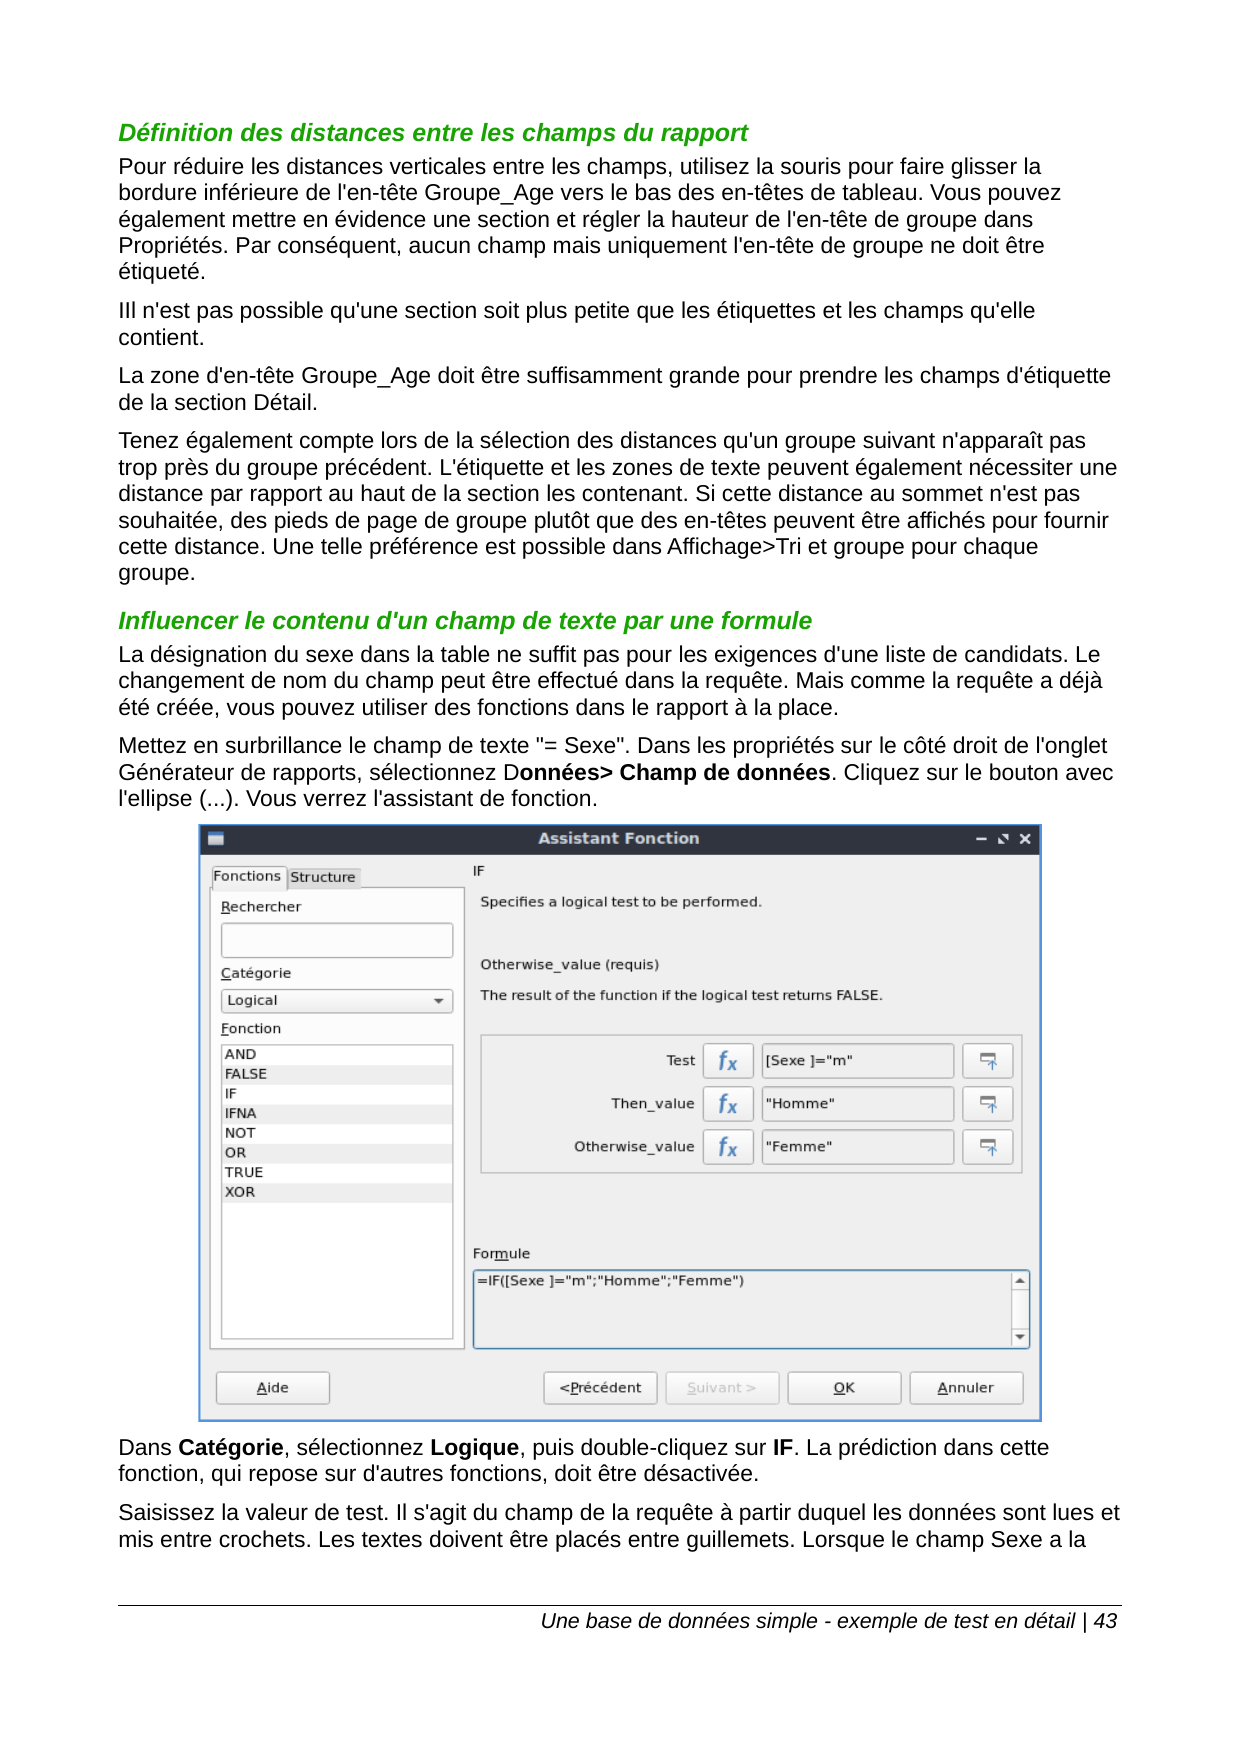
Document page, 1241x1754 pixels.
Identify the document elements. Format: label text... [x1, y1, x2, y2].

text Tenez également compte lors de la sélection des distances qu'un groupe suivant n'apparaît pas trop près du groupe précédent. L'étiquette et les zones de texte peuvent également nécessiter une distance par rapport au haut de la section les contenant. Si cette distance au sommet n'est pas souhaitée, des pieds de page de groupe plutôt que des en-têtes peuvent être affichés pour fournir cette distance. Une telle préférence est possible dans Affichage>Tri et groupe pour chaque groupe. [118, 427, 1122, 586]
text Saisissez la valeur de test. Il s'agit du champ de la requête à partir duquel les données sont lues et mis entre crochets. Les textes doivent être placés entre guillemets. Lorsque le champ Sexe a la [118, 1499, 1122, 1552]
text La zone d'en-tête Groupe_Age doit être suffisamment grande pour prendre les champs d'étiquette de la section Détail. [118, 362, 1122, 415]
text Mettez en surbrillance le champ de texte "= Sexe". Dans les propriétés sur le côté droit de l'onglet Générateur de rapports, sélectionnez Données> Champ de données. Cliquez sur le bouton avec l'ellipse (...). Vous verrez l'assistant de fonction. [118, 732, 1122, 812]
text La désignation du sexe dans la table ne suffit pas pour les exigences d'une liste de candidats. Le changement de nom du champ peut être effectué dans la requête. Mais comme la requête a déjà été créée, vous pouvez utiliser des fonctions dans le rapport à la place. [118, 641, 1122, 720]
text Dans Catégorie, sélectionnez Logique, puis double-cliquez sur IF. La prédiction dans cette fonction, qui repose sur d'autres fonctions, doit être désactivée. [118, 1434, 1122, 1487]
subtitle Influencer le contenu d'un champ de texte par une formule [118, 606, 1122, 635]
text IIl n'est pas possible qu'une section soit plus petite que les étiquettes et les champs qu'elle contient. [118, 297, 1122, 350]
text Pour réduire les distances verticales entre les champs, utilisez la souris pour faire glisser la bordure inférieure de l'en-tête Groupe_Age vers le bas des en-têtes de tableau. Vous pouvez également mettre en évidence une section et régler la hauteur de l'en-tête de groupe dans Propriétés. Par conséquent, aucun champ mais uniquement l'en-tête de groupe ne doit être étiqueté. [118, 153, 1122, 284]
subtitle Définition des distances entre les champs du rapport [118, 118, 1122, 147]
